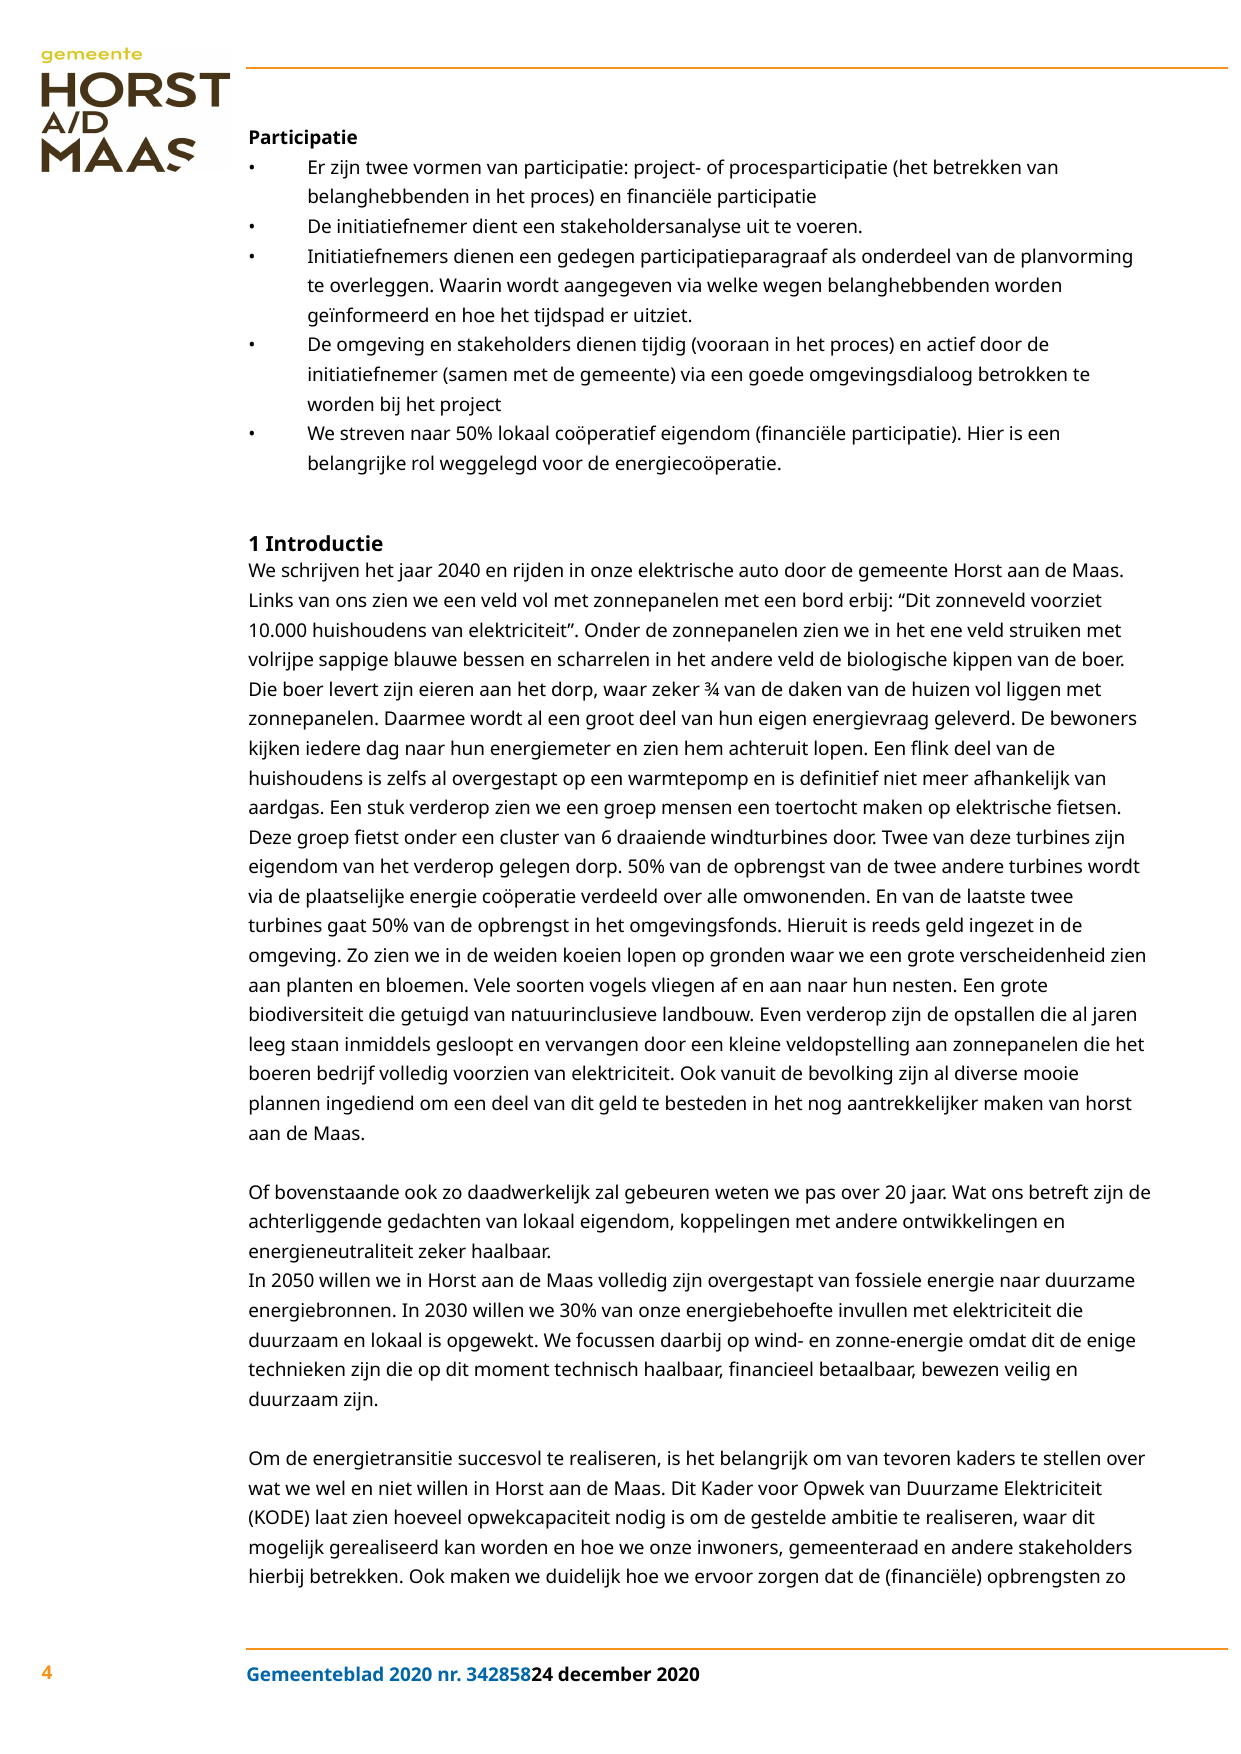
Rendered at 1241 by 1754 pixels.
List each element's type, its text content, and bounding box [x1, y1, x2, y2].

text 1 Introductie [248, 529, 1152, 558]
text Of bovenstaande ook zo daadwerkelijk zal gebeuren weten we pas over 20 jaar. Wat ons betreft zijn de achterliggende gedachten van lokaal eigendom, koppelingen met andere ontwikkelingen en energieneutraliteit zeker haalbaar. [248, 1179, 1152, 1264]
text In 2050 willen we in Horst aan de Maas volledig zijn overgestapt van fossiele energie naar duurzame energiebronnen. In 2030 willen we 30% van onze energiebehoefte invullen met elektriciteit die duurzaam en lokaal is opgewekt. We focussen daarbij op wind- en zonne-energie omdat dit de enige technieken zijn die op dit moment technisch haalbaar, financieel betaalbaar, bewezen veilig en duurzaam zijn. [248, 1268, 1152, 1412]
table_header Participatie Er zijn twee vormen van participatie: project- of procesparticipatie (het betrekken van belanghebbenden in het proces) en financiële participatie De initiatiefnemer dient een stakeholdersanalyse uit te voeren. Initiatiefnemers dienen een gedegen participatieparagraaf als onderdeel van de planvorming te overleggen. Waarin wordt aangegeven via welke wegen belanghebbenden worden geïnformeerd en hoe het tijdspad er uitziet. De omgeving en stakeholders dienen tijdig (vooraan in het proces) en actief door de initiatiefnemer (samen met de gemeente) via een goede omgevingsdialoog betrokken te worden bij het project We streven naar 50% lokaal coöperatief eigendom (financiële participatie). Hier is een belangrijke rol weggelegd voor de energiecoöperatie. [248, 125, 1152, 476]
text Om de energietransitie succesvol te realiseren, is het belangrijk om van tevoren kaders te stellen over wat we wel en niet willen in Horst aan de Maas. Dit Kader voor Opwek van Duurzame Elektriciteit (KODE) laat zien hoeveel opwekcapaciteit nodig is om de gestelde ambitie te realiseren, waar dit mogelijk gerealiseerd kan worden en hoe we onze inwoners, gemeenteraad en andere stakeholders hierbij betrekken. Ook maken we duidelijk hoe we ervoor zorgen dat de (financiële) opbrengsten zo [248, 1445, 1152, 1589]
picture [41, 47, 231, 172]
text We schrijven het jaar 2040 en rijden in onze elektrische auto door de gemeente Horst aan de Maas. Links van ons zien we een veld vol met zonnepanelen met een bord erbij: “Dit zonneveld voorziet 10.000 huishoudens van elektriciteit”. Onder de zonnepanelen zien we in het ene veld struiken met volrijpe sappige blauwe bessen en scharrelen in het andere veld de biologische kippen van de boer. Die boer levert zijn eieren aan het dorp, waar zeker ¾ van de daken van de huizen vol liggen met zonnepanelen. Daarmee wordt al een groot deel van hun eigen energievraag geleverd. De bewoners kijken iedere dag naar hun energiemeter en zien hem achteruit lopen. Een flink deel van de huishoudens is zelfs al overgestapt op een warmtepomp en is definitief niet meer afhankelijk van aardgas. Een stuk verderop zien we een groep mensen een toertocht maken op elektrische fietsen. Deze groep fietst onder een cluster van 6 draaiende windturbines door. Twee van deze turbines zijn eigendom van het verderop gelegen dorp. 50% van de opbrengst van de twee andere turbines wordt via de plaatselijke energie coöperatie verdeeld over alle omwonenden. En van de laatste twee turbines gaat 50% van de opbrengst in het omgevingsfonds. Hieruit is reeds geld ingezet in de omgeving. Zo zien we in de weiden koeien lopen op gronden waar we een grote verscheidenheid zien aan planten en bloemen. Vele soorten vogels vliegen af en aan naar hun nesten. Een grote biodiversiteit die getuigd van natuurinclusieve landbouw. Even verderop zijn de opstallen die al jaren leeg staan inmiddels gesloopt en vervangen door een kleine veldopstelling aan zonnepanelen die het boeren bedrijf volledig voorzien van elektriciteit. Ook vanuit de bevolking zijn al diverse mooie plannen ingediend om een deel van dit geld te besteden in het nog aantrekkelijker maken van horst aan de Maas. [248, 558, 1152, 1146]
